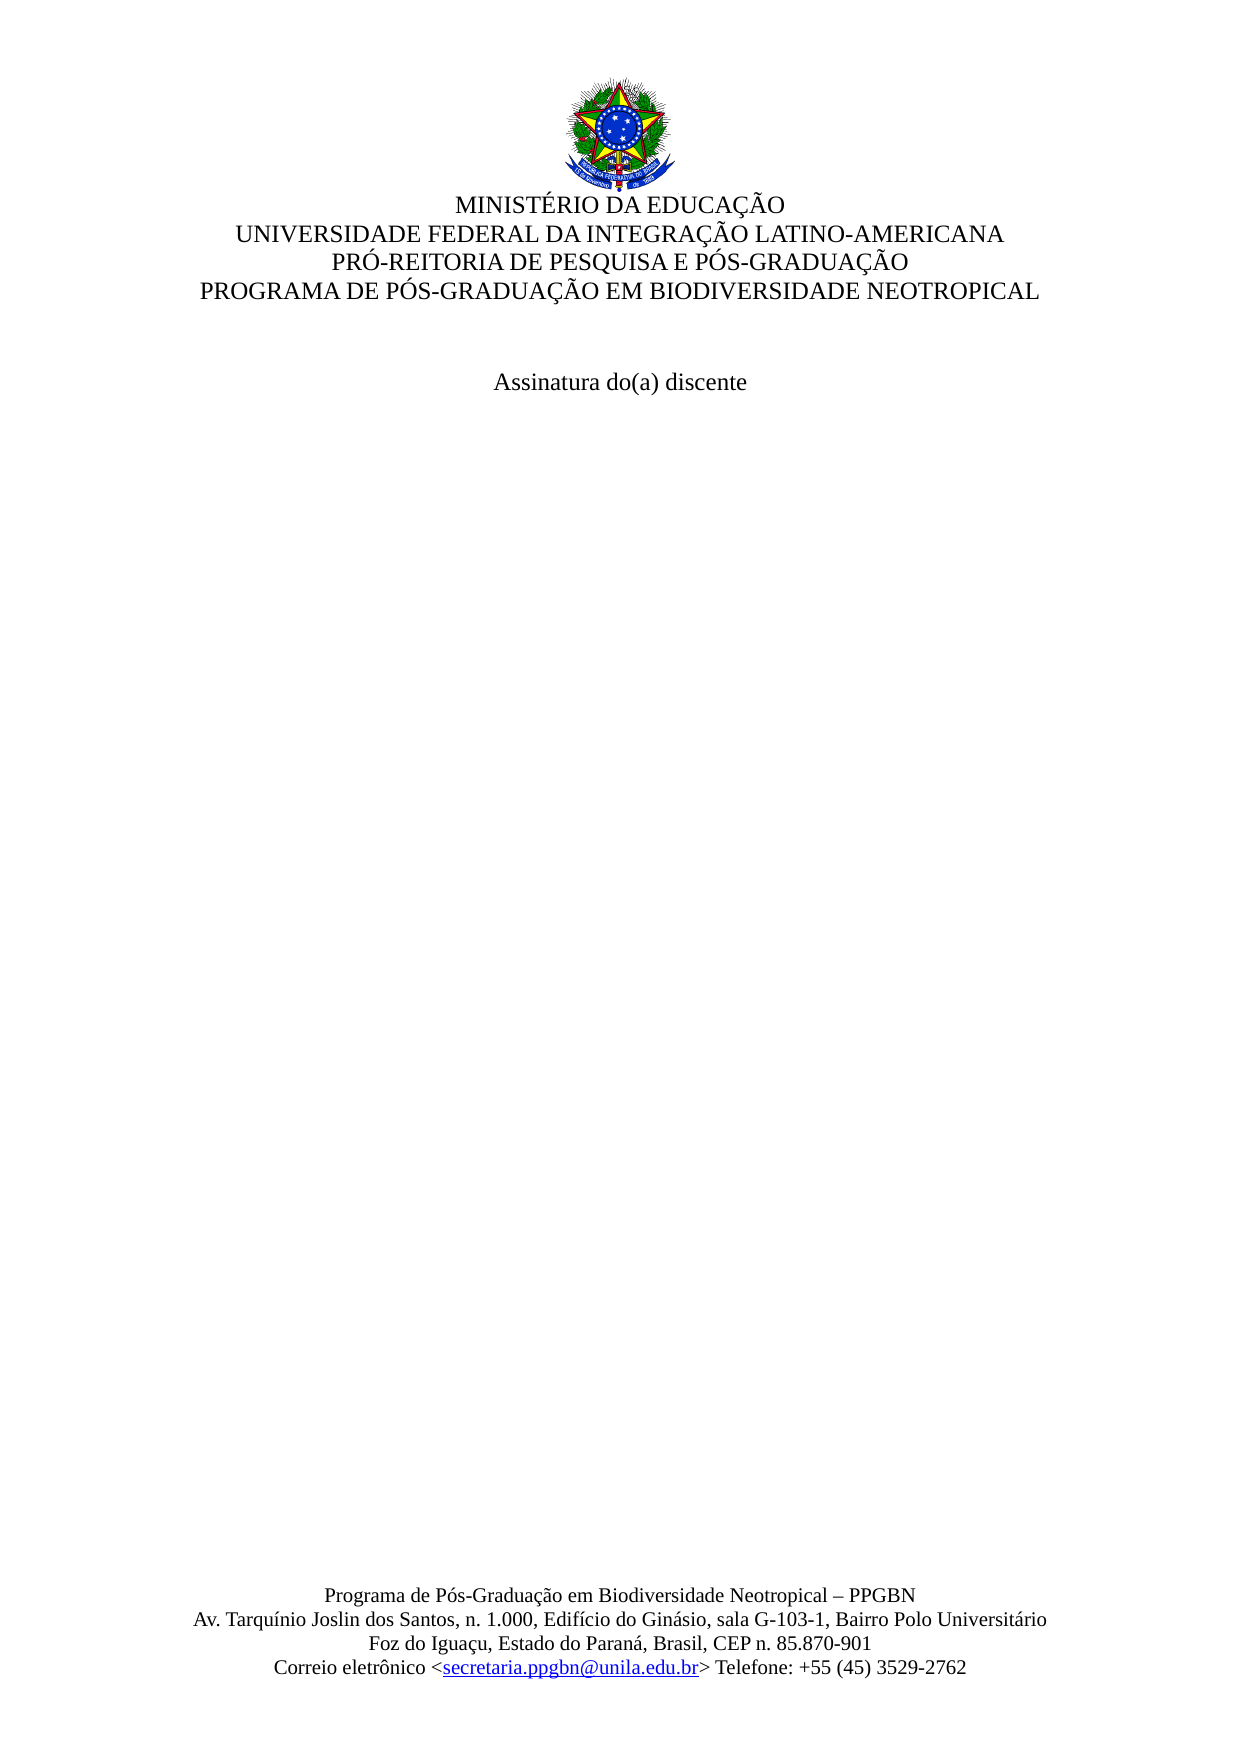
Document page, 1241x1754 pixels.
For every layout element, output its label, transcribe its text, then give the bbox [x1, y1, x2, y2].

text Assinatura do(a) discente [118, 367, 1122, 396]
